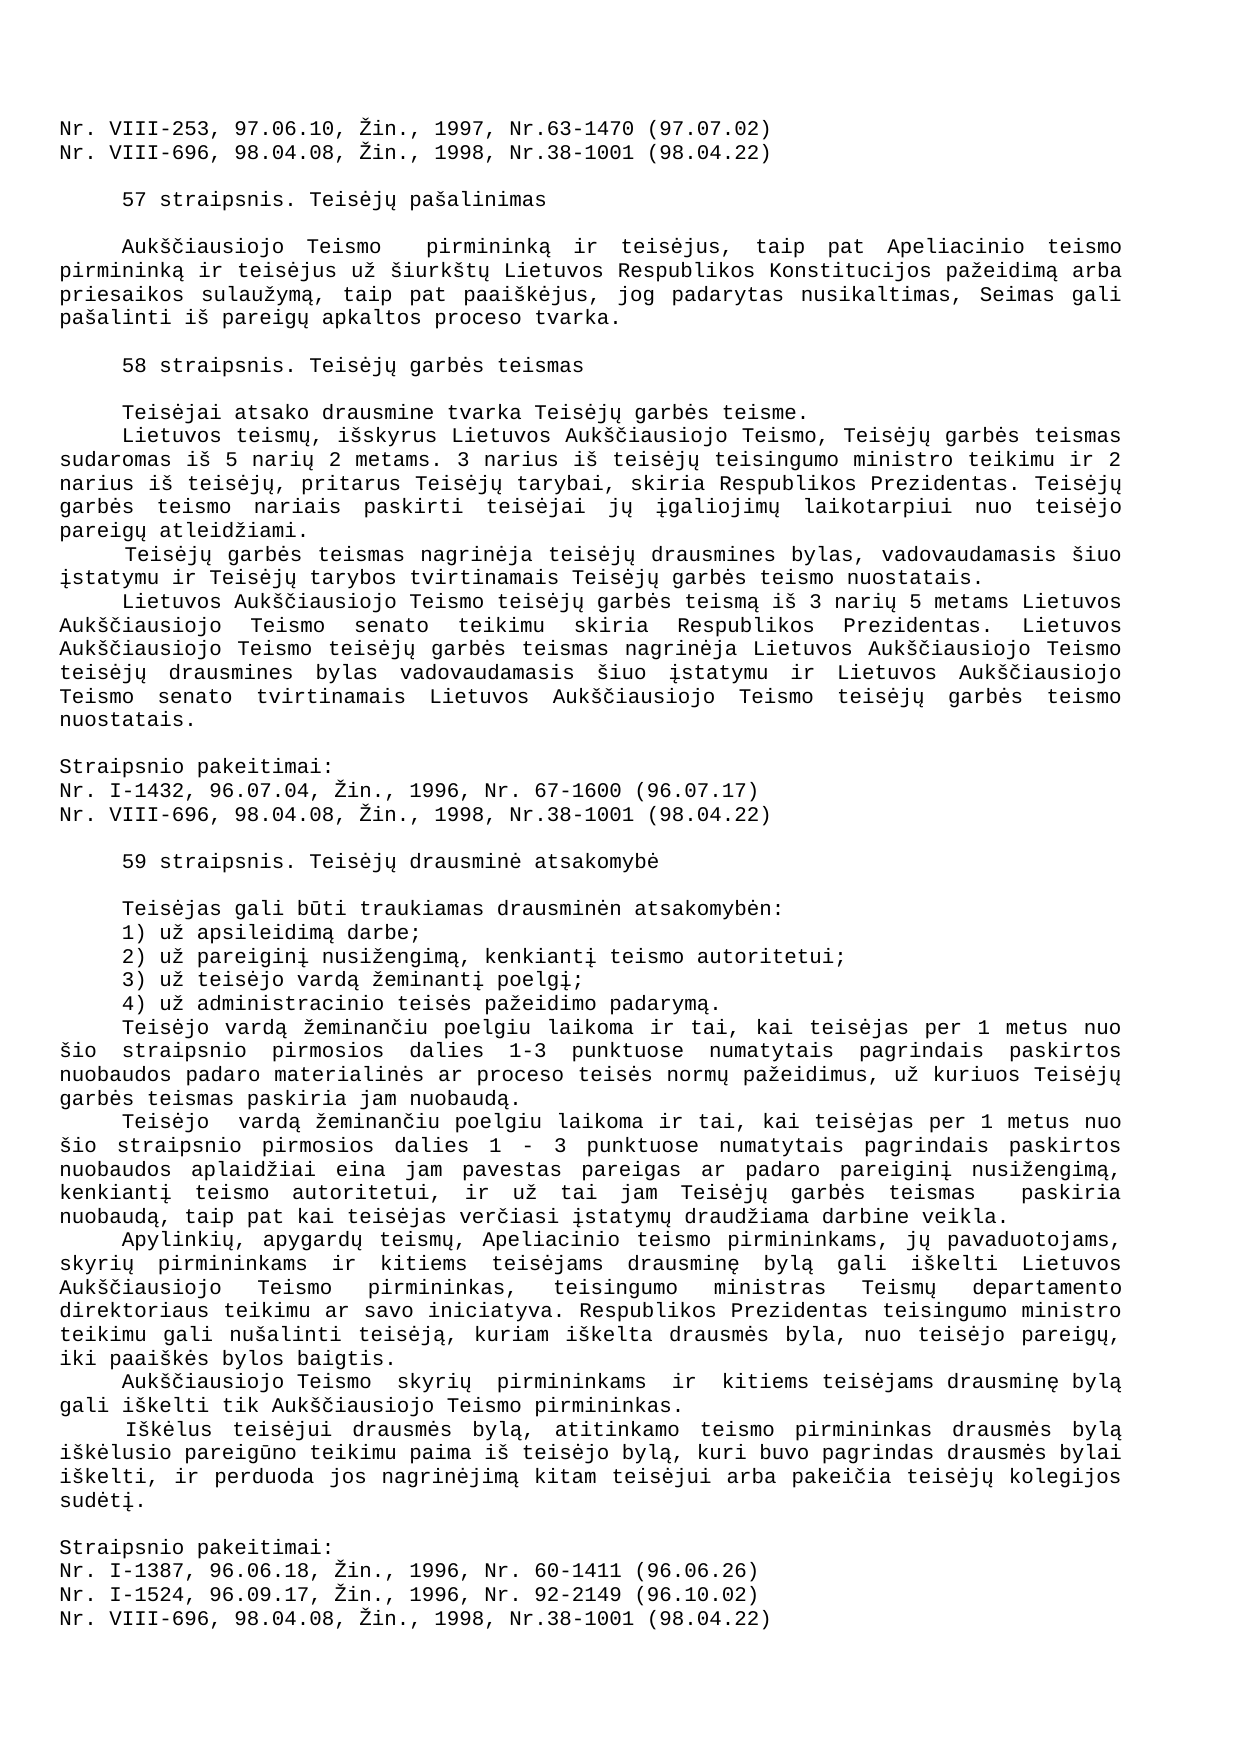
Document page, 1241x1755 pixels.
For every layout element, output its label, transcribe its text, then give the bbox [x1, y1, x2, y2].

text Nr. I-1387, 96.06.18, Žin., 1996, Nr. 60-1411 (96.06.26) [59, 1561, 1122, 1584]
text 3) už teisėjo vardą žeminantį poelgį; [59, 969, 1122, 993]
text 1) už apsileidimą darbe; [59, 922, 1122, 946]
text Teisėjas gali būti traukiamas drausminėn atsakomybėn: [59, 898, 1122, 922]
text 57 straipsnis. Teisėjų pašalinimas [59, 189, 1122, 213]
text Nr. VIII-696, 98.04.08, Žin., 1998, Nr.38-1001 (98.04.22) [59, 804, 1122, 827]
text Nr. VIII-696, 98.04.08, Žin., 1998, Nr.38-1001 (98.04.22) [59, 142, 1122, 165]
text Teisėjo vardą žeminančiu poelgiu laikoma ir tai, kai teisėjas per 1 metus nuo šio straipsnio pirmosios dalies 1 - 3 punktuose numatytais pagrindais paskirtos nuobaudos aplaidžiai eina jam pavestas pareigas ar padaro pareiginį nusižengimą, kenkiantį teismo autoritetui, ir už tai jam Teisėjų garbės teismas paskiria nuobaudą, taip pat kai teisėjas verčiasi įstatymų draudžiama darbine veikla. [59, 1111, 1122, 1229]
text 4) už administracinio teisės pažeidimo padarymą. [59, 993, 1122, 1017]
text Lietuvos teismų, išskyrus Lietuvos Aukščiausiojo Teismo, Teisėjų garbės teismas sudaromas iš 5 narių 2 metams. 3 narius iš teisėjų teisingumo ministro teikimu ir 2 narius iš teisėjų, pritarus Teisėjų tarybai, skiria Respublikos Prezidentas. Teisėjų garbės teismo nariais paskirti teisėjai jų įgaliojimų laikotarpiui nuo teisėjo pareigų atleidžiami. [59, 426, 1122, 544]
text Straipsnio pakeitimai: [59, 757, 1122, 780]
text Straipsnio pakeitimai: [59, 1537, 1122, 1561]
text Aukščiausiojo Teismo pirmininką ir teisėjus, taip pat Apeliacinio teismo pirmininką ir teisėjus už šiurkštų Lietuvos Respublikos Konstitucijos pažeidimą arba priesaikos sulaužymą, taip pat paaiškėjus, jog padarytas nusikaltimas, Seimas gali pašalinti iš pareigų apkaltos proceso tvarka. [59, 236, 1122, 331]
text Lietuvos Aukščiausiojo Teismo teisėjų garbės teismą iš 3 narių 5 metams Lietuvos Aukščiausiojo Teismo senato teikimu skiria Respublikos Prezidentas. Lietuvos Aukščiausiojo Teismo teisėjų garbės teismas nagrinėja Lietuvos Aukščiausiojo Teismo teisėjų drausmines bylas vadovaudamasis šiuo įstatymu ir Lietuvos Aukščiausiojo Teismo senato tvirtinamais Lietuvos Aukščiausiojo Teismo teisėjų garbės teismo nuostatais. [59, 591, 1122, 733]
text Nr. I-1524, 96.09.17, Žin., 1996, Nr. 92-2149 (96.10.02) [59, 1584, 1122, 1608]
text Nr. VIII-696, 98.04.08, Žin., 1998, Nr.38-1001 (98.04.22) [59, 1608, 1122, 1631]
text Teisėjai atsako drausmine tvarka Teisėjų garbės teisme. [59, 402, 1122, 426]
text Iškėlus teisėjui drausmės bylą, atitinkamo teismo pirmininkas drausmės bylą iškėlusio pareigūno teikimu paima iš teisėjo bylą, kuri buvo pagrindas drausmės bylai iškelti, ir perduoda jos nagrinėjimą kitam teisėjui arba pakeičia teisėjų kolegijos sudėtį. [59, 1419, 1122, 1513]
text Aukščiausiojo Teismo skyrių pirmininkams ir kitiems teisėjams drausminę bylą gali iškelti tik Aukščiausiojo Teismo pirmininkas. [59, 1371, 1122, 1419]
text Apylinkių, apygardų teismų, Apeliacinio teismo pirmininkams, jų pavaduotojams, skyrių pirmininkams ir kitiems teisėjams drausminę bylą gali iškelti Lietuvos Aukščiausiojo Teismo pirmininkas, teisingumo ministras Teismų departamento direktoriaus teikimu ar savo iniciatyva. Respublikos Prezidentas teisingumo ministro teikimu gali nušalinti teisėją, kuriam iškelta drausmės byla, nuo teisėjo pareigų, iki paaiškės bylos baigtis. [59, 1229, 1122, 1371]
text Teisėjų garbės teismas nagrinėja teisėjų drausmines bylas, vadovaudamasis šiuo įstatymu ir Teisėjų tarybos tvirtinamais Teisėjų garbės teismo nuostatais. [59, 544, 1122, 591]
text 2) už pareiginį nusižengimą, kenkiantį teismo autoritetui; [59, 946, 1122, 969]
text Nr. VIII-253, 97.06.10, Žin., 1997, Nr.63-1470 (97.07.02) [59, 118, 1122, 142]
text Nr. I-1432, 96.07.04, Žin., 1996, Nr. 67-1600 (96.07.17) [59, 780, 1122, 804]
text 58 straipsnis. Teisėjų garbės teismas [59, 354, 1122, 378]
text 59 straipsnis. Teisėjų drausminė atsakomybė [59, 851, 1122, 875]
text Teisėjo vardą žeminančiu poelgiu laikoma ir tai, kai teisėjas per 1 metus nuo šio straipsnio pirmosios dalies 1-3 punktuose numatytais pagrindais paskirtos nuobaudos padaro materialinės ar proceso teisės normų pažeidimus, už kuriuos Teisėjų garbės teismas paskiria jam nuobaudą. [59, 1017, 1122, 1111]
